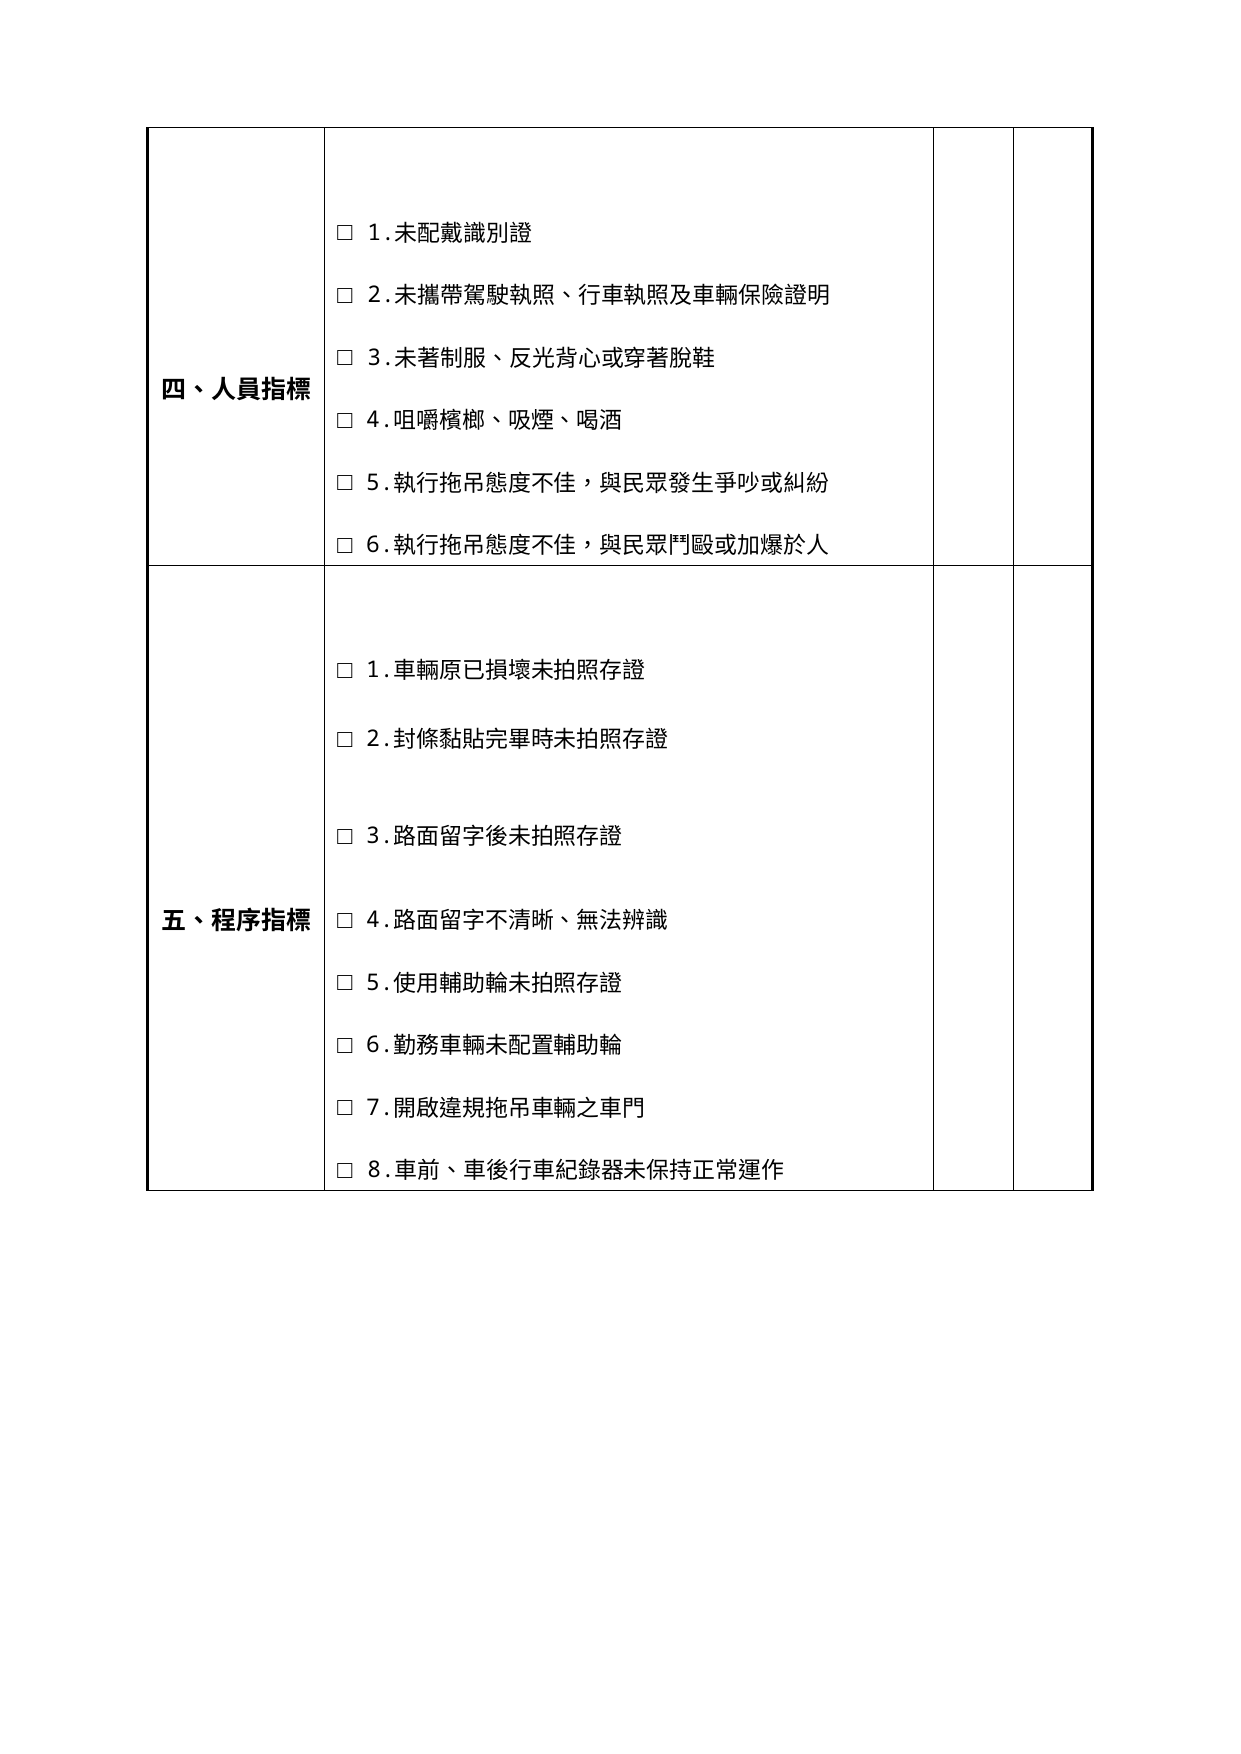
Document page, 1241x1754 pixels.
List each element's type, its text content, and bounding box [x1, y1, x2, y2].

table_cell [934, 128, 1013, 564]
table_cell [1014, 128, 1091, 564]
table_cell □ 1.未配戴識別證 □ 2.未攜帶駕駛執照、行車執照及車輛保險證明 □ 3.未著制服、反光背心或穿著脫鞋 □ 4.咀嚼檳榔、吸煙、喝酒 □ 5.執行拖吊態度不佳，與民眾發生爭吵或糾紛 □ 6.執行拖吊態度不佳，與民眾鬥毆或加爆於人 [325, 128, 933, 564]
table_cell [1014, 566, 1091, 1189]
table_cell 五、程序指標 [149, 566, 324, 1189]
table_cell 四、人員指標 [149, 128, 324, 564]
table_cell [934, 566, 1013, 1189]
table_cell □ 1.車輛原已損壞未拍照存證 □ 2.封條黏貼完畢時未拍照存證 □ 3.路面留字後未拍照存證 □ 4.路面留字不清晰、無法辨識 □ 5.使用輔助輪未拍照存證 □ 6.勤務車輛未配置輔助輪 □ 7.開啟違規拖吊車輛之車門 □ 8.車前、車後行車紀錄器未保持正常運作 [325, 566, 933, 1189]
